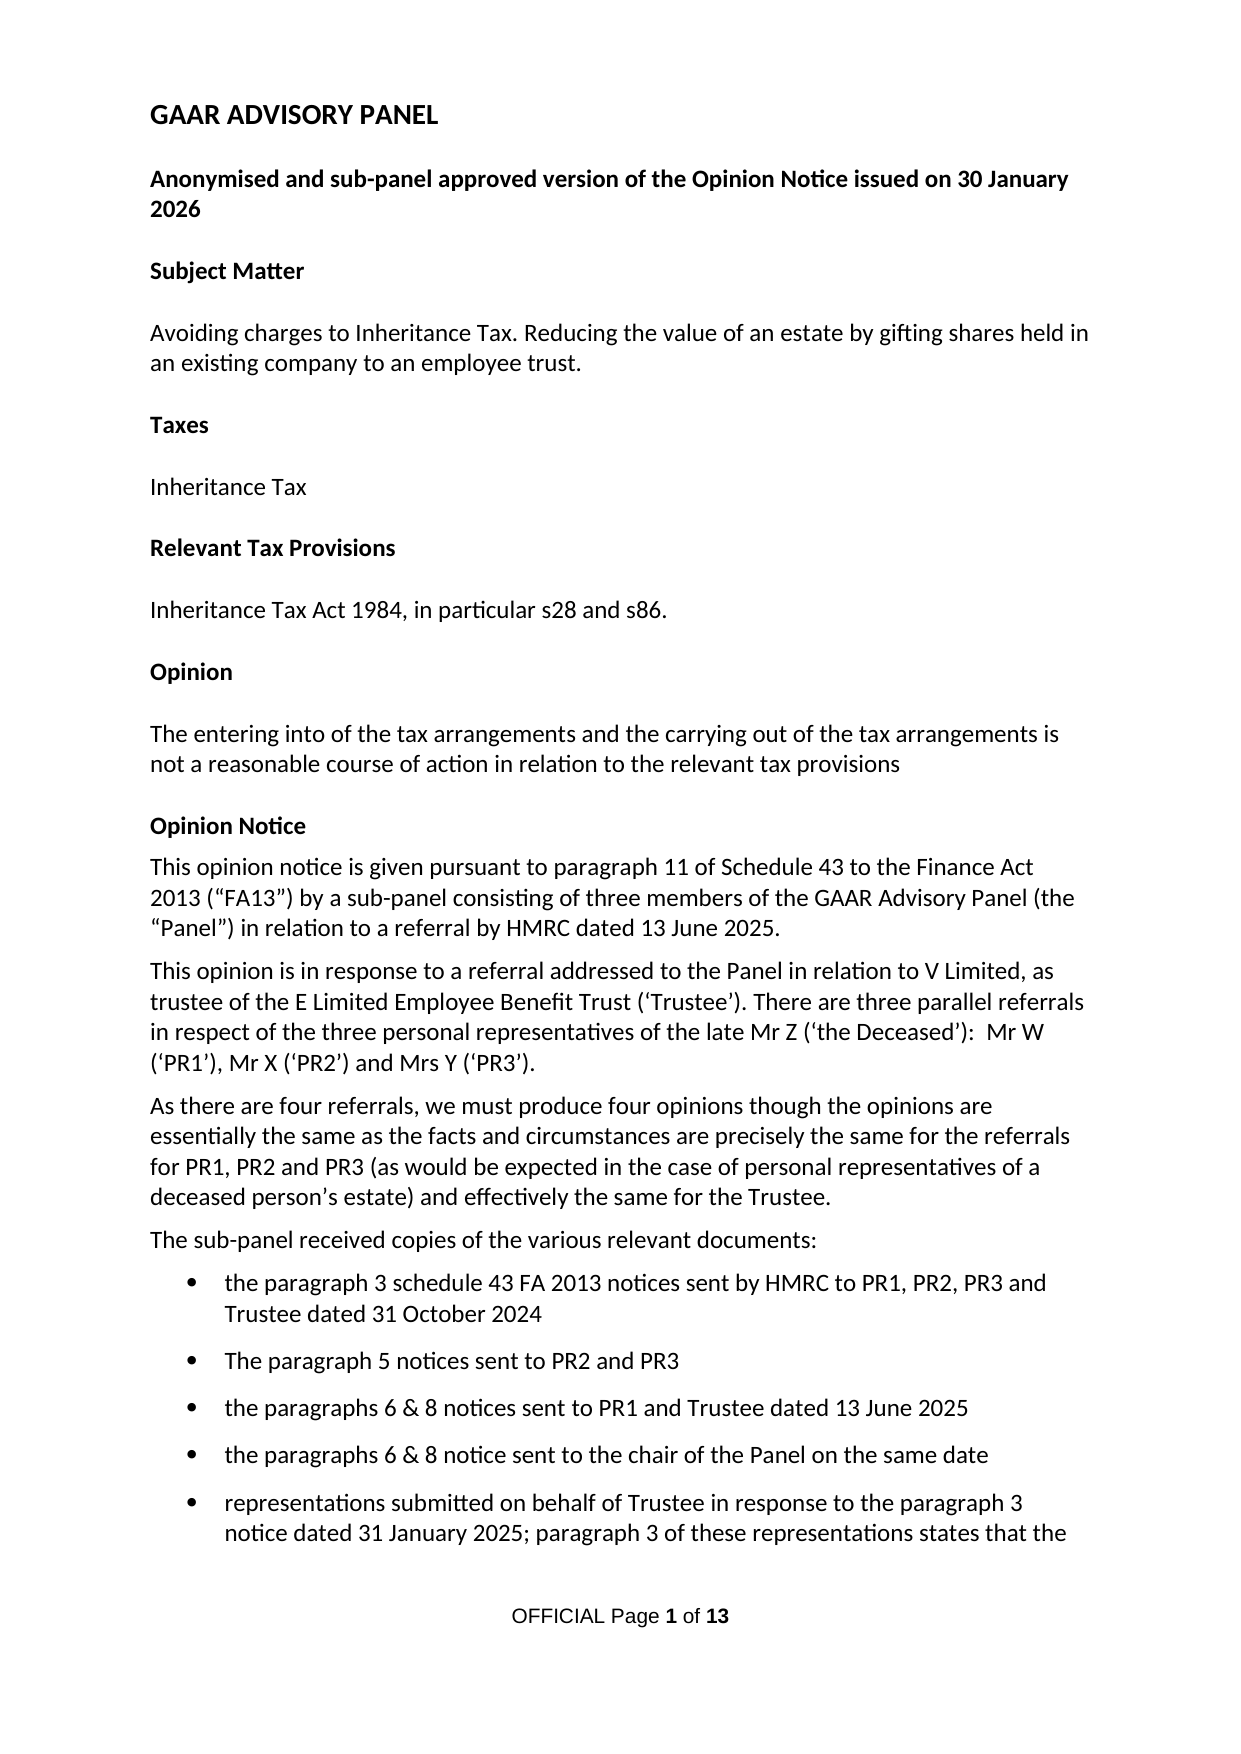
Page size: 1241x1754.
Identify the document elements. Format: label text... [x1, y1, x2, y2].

text The sub-panel received copies of the various relevant documents: [150, 1224, 1090, 1255]
list representations submitted on behalf of Trustee in response to the paragraph 3 notice dated 31 January 2025; paragraph 3 of these representations states that the [187, 1487, 1090, 1548]
text This opinion is in response to a referral addressed to the Panel in relation to V Limited, as trustee of the E Limited Employee Benefit Trust (‘Trustee’). There are three parallel referrals in respect of the three personal representatives of the late Mr Z (‘the Deceased’): Mr W (‘PR1’), Mr X (‘PR2’) and Mrs Y (‘PR3’). [150, 955, 1090, 1077]
text Inheritance Tax [150, 471, 1090, 501]
subtitle Subject Matter [150, 255, 1090, 286]
text Inheritance Tax Act 1984, in particular s28 and s86. [150, 594, 1090, 625]
text As there are four referrals, we must produce four opinions though the opinions are essentially the same as the facts and circumstances are precisely the same for the referrals for PR1, PR2 and PR3 (as would be expected in the case of personal representatives of a deceased person’s estate) and effectively the same for the Trustee. [150, 1090, 1090, 1212]
subtitle Anonymised and sub-panel approved version of the Opinion Notice issued on 30 January 2026 [150, 163, 1090, 224]
subtitle Opinion [150, 656, 1090, 687]
list The paragraph 5 notices sent to PR2 and PR3 [187, 1345, 1090, 1376]
text This opinion notice is given pursuant to paragraph 11 of Schedule 43 to the Finance Act 2013 (“FA13”) by a sub-panel consisting of three members of the GAAR Advisory Panel (the “Panel”) in relation to a referral by HMRC dated 13 June 2025. [150, 851, 1090, 943]
list the paragraphs 6 & 8 notice sent to the chair of the Panel on the same date [187, 1439, 1090, 1470]
list the paragraphs 6 & 8 notices sent to PR1 and Trustee dated 13 June 2025 [187, 1392, 1090, 1423]
list the paragraph 3 schedule 43 FA 2013 notices sent by HMRC to PR1, PR2, PR3 and Trustee dated 31 October 2024 [187, 1267, 1090, 1328]
text Avoiding charges to Inheritance Tax. Reducing the value of an estate by gifting shares held in an existing company to an employee trust. [150, 317, 1090, 378]
subtitle Taxes [150, 409, 1090, 439]
subtitle Relevant Tax Provisions [150, 533, 1090, 563]
text The entering into of the tax arrangements and the carrying out of the tax arrangements is not a reasonable course of action in relation to the relevant tax provisions [150, 718, 1090, 779]
subtitle GAAR ADVISORY PANEL [150, 96, 1090, 131]
subtitle Opinion Notice [150, 810, 1090, 841]
